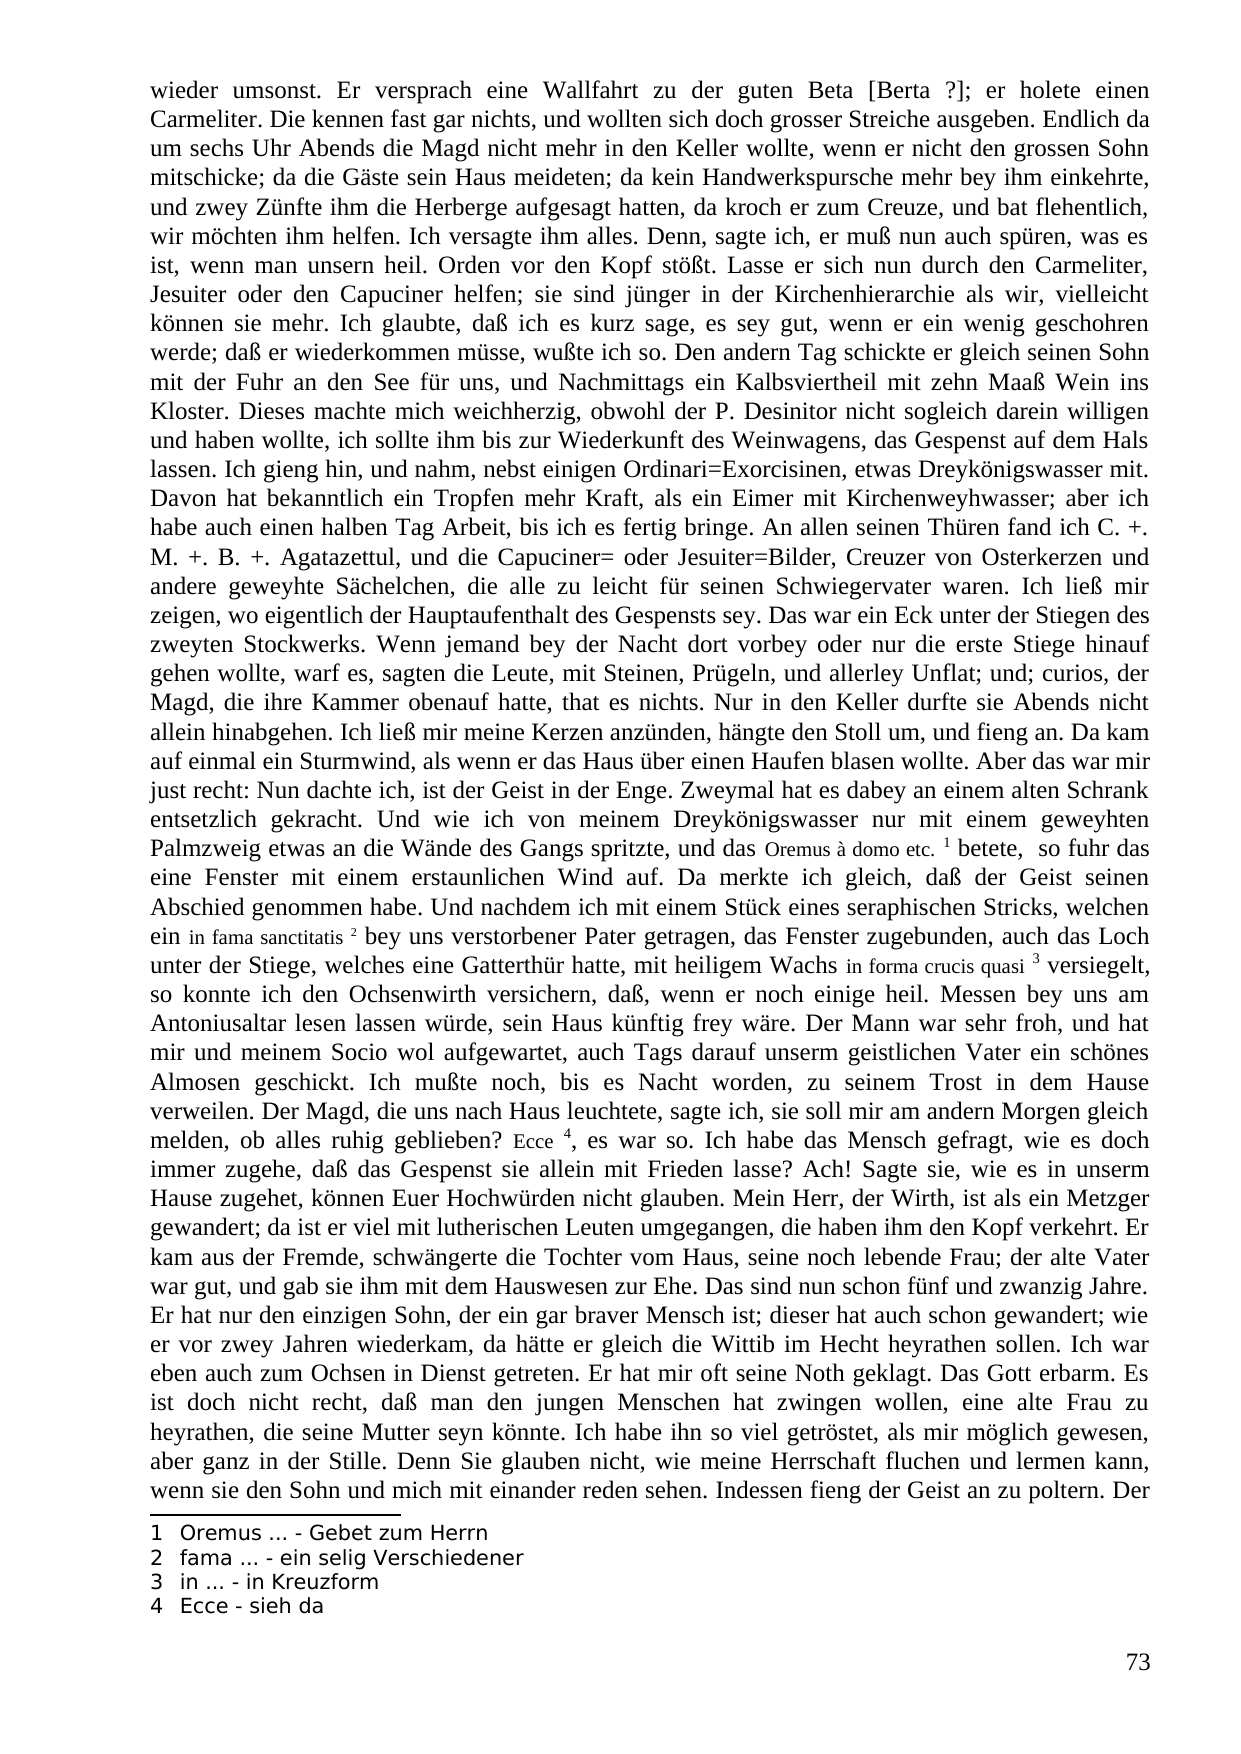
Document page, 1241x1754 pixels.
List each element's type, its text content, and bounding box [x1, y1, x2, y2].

text in ... - in Kreuzform [150, 1570, 1151, 1594]
text wieder umsonst. Er versprach eine Wallfahrt zu der guten Beta [Berta ?]; er holete einen Carmeliter. Die kennen fast gar nichts, und wollten sich doch grosser Streiche ausgeben. Endlich da um sechs Uhr Abends die Magd nicht mehr in den Keller wollte, wenn er nicht den grossen Sohn mitschicke; da die Gäste sein Haus meideten; da kein Handwerkspursche mehr bey ihm einkehrte, und zwey Zünfte ihm die Herberge aufgesagt hatten, da kroch er zum Creuze, und bat flehentlich, wir möchten ihm helfen. Ich versagte ihm alles. Denn, sagte ich, er muß nun auch spüren, was es ist, wenn man unsern heil. Orden vor den Kopf stößt. Lasse er sich nun durch den Carmeliter, Jesuiter oder den Capuciner helfen; sie sind jünger in der Kirchenhierarchie als wir, vielleicht können sie mehr. Ich glaubte, daß ich es kurz sage, es sey gut, wenn er ein wenig geschohren werde; daß er wiederkommen müsse, wußte ich so. Den andern Tag schickte er gleich seinen Sohn mit der Fuhr an den See für uns, und Nachmittags ein Kalbsviertheil mit zehn Maaß Wein ins Kloster. Dieses machte mich weichherzig, obwohl der P. Desinitor nicht sogleich darein willigen und haben wollte, ich sollte ihm bis zur Wiederkunft des Weinwagens, das Gespenst auf dem Hals lassen. Ich gieng hin, und nahm, nebst einigen Ordinari=Exorcisinen, etwas Dreykönigswasser mit. Davon hat bekanntlich ein Tropfen mehr Kraft, als ein Eimer mit Kirchenweyhwasser; aber ich habe auch einen halben Tag Arbeit, bis ich es fertig bringe. An allen seinen Thüren fand ich C. +. M. +. B. +. Agatazettul, und die Capuciner= oder Jesuiter=Bilder, Creuzer von Osterkerzen und andere geweyhte Sächelchen, die alle zu leicht für seinen Schwiegervater waren. Ich ließ mir zeigen, wo eigentlich der Hauptaufenthalt des Gespensts sey. Das war ein Eck unter der Stiegen des zweyten Stockwerks. Wenn jemand bey der Nacht dort vorbey oder nur die erste Stiege hinauf gehen wollte, warf es, sagten die Leute, mit Steinen, Prügeln, und allerley Unflat; und; curios, der Magd, die ihre Kammer obenauf hatte, that es nichts. Nur in den Keller durfte sie Abends nicht allein hinabgehen. Ich ließ mir meine Kerzen anzünden, hängte den Stoll um, und fieng an. Da kam auf einmal ein Sturmwind, als wenn er das Haus über einen Haufen blasen wollte. Aber das war mir just recht: Nun dachte ich, ist der Geist in der Enge. Zweymal hat es dabey an einem alten Schrank entsetzlich gekracht. Und wie ich von meinem Dreykönigswasser nur mit einem geweyhten Palmzweig etwas an die Wände des Gangs spritzte, und das Oremus à domo etc. betete, so fuhr das eine Fenster mit einem erstaunlichen Wind auf. Da merkte ich gleich, daß der Geist seinen Abschied genommen habe. Und nachdem ich mit einem Stück eines seraphischen Stricks, welchen ein in fama sanctitatis bey uns verstorbener Pater getragen, das Fenster zugebunden, auch das Loch unter der Stiege, welches eine Gatterthür hatte, mit heiligem Wachs in forma crucis quasi versiegelt, so konnte ich den Ochsenwirth versichern, daß, wenn er noch einige heil. Messen bey uns am Antoniusaltar lesen lassen würde, sein Haus künftig frey wäre. Der Mann war sehr froh, und hat mir und meinem Socio wol aufgewartet, auch Tags darauf unserm geistlichen Vater ein schönes Almosen geschickt. Ich mußte noch, bis es Nacht worden, zu seinem Trost in dem Hause verweilen. Der Magd, die uns nach Haus leuchtete, sagte ich, sie soll mir am andern Morgen gleich melden, ob alles ruhig geblieben? Ecce , es war so. Ich habe das Mensch gefragt, wie es doch immer zugehe, daß das Gespenst sie allein mit Frieden lasse? Ach! Sagte sie, wie es in unserm Hause zugehet, können Euer Hochwürden nicht glauben. Mein Herr, der Wirth, ist als ein Metzger gewandert; da ist er viel mit lutherischen Leuten umgegangen, die haben ihm den Kopf verkehrt. Er kam aus der Fremde, schwängerte die Tochter vom Haus, seine noch lebende Frau; der alte Vater war gut, und gab sie ihm mit dem Hauswesen zur Ehe. Das sind nun schon fünf und zwanzig Jahre. Er hat nur den einzigen Sohn, der ein gar braver Mensch ist; dieser hat auch schon gewandert; wie er vor zwey Jahren wiederkam, da hätte er gleich die Wittib im Hecht heyrathen sollen. Ich war eben auch zum Ochsen in Dienst getreten. Er hat mir oft seine Noth geklagt. Das Gott erbarm. Es ist doch nicht recht, daß man den jungen Menschen hat zwingen wollen, eine alte Frau zu heyrathen, die seine Mutter seyn könnte. Ich habe ihn so viel getröstet, als mir möglich gewesen, aber ganz in der Stille. Denn Sie glauben nicht, wie meine Herrschaft fluchen und lermen kann, wenn sie den Sohn und mich mit einander reden sehen. Indessen fieng der Geist an zu poltern. Der [150, 75, 1151, 1504]
text fama ... - ein selig Verschiedener [150, 1546, 1151, 1570]
text Ecce - sieh da [150, 1594, 1151, 1618]
text Oremus ... - Gebet zum Herrn [150, 1521, 1151, 1546]
